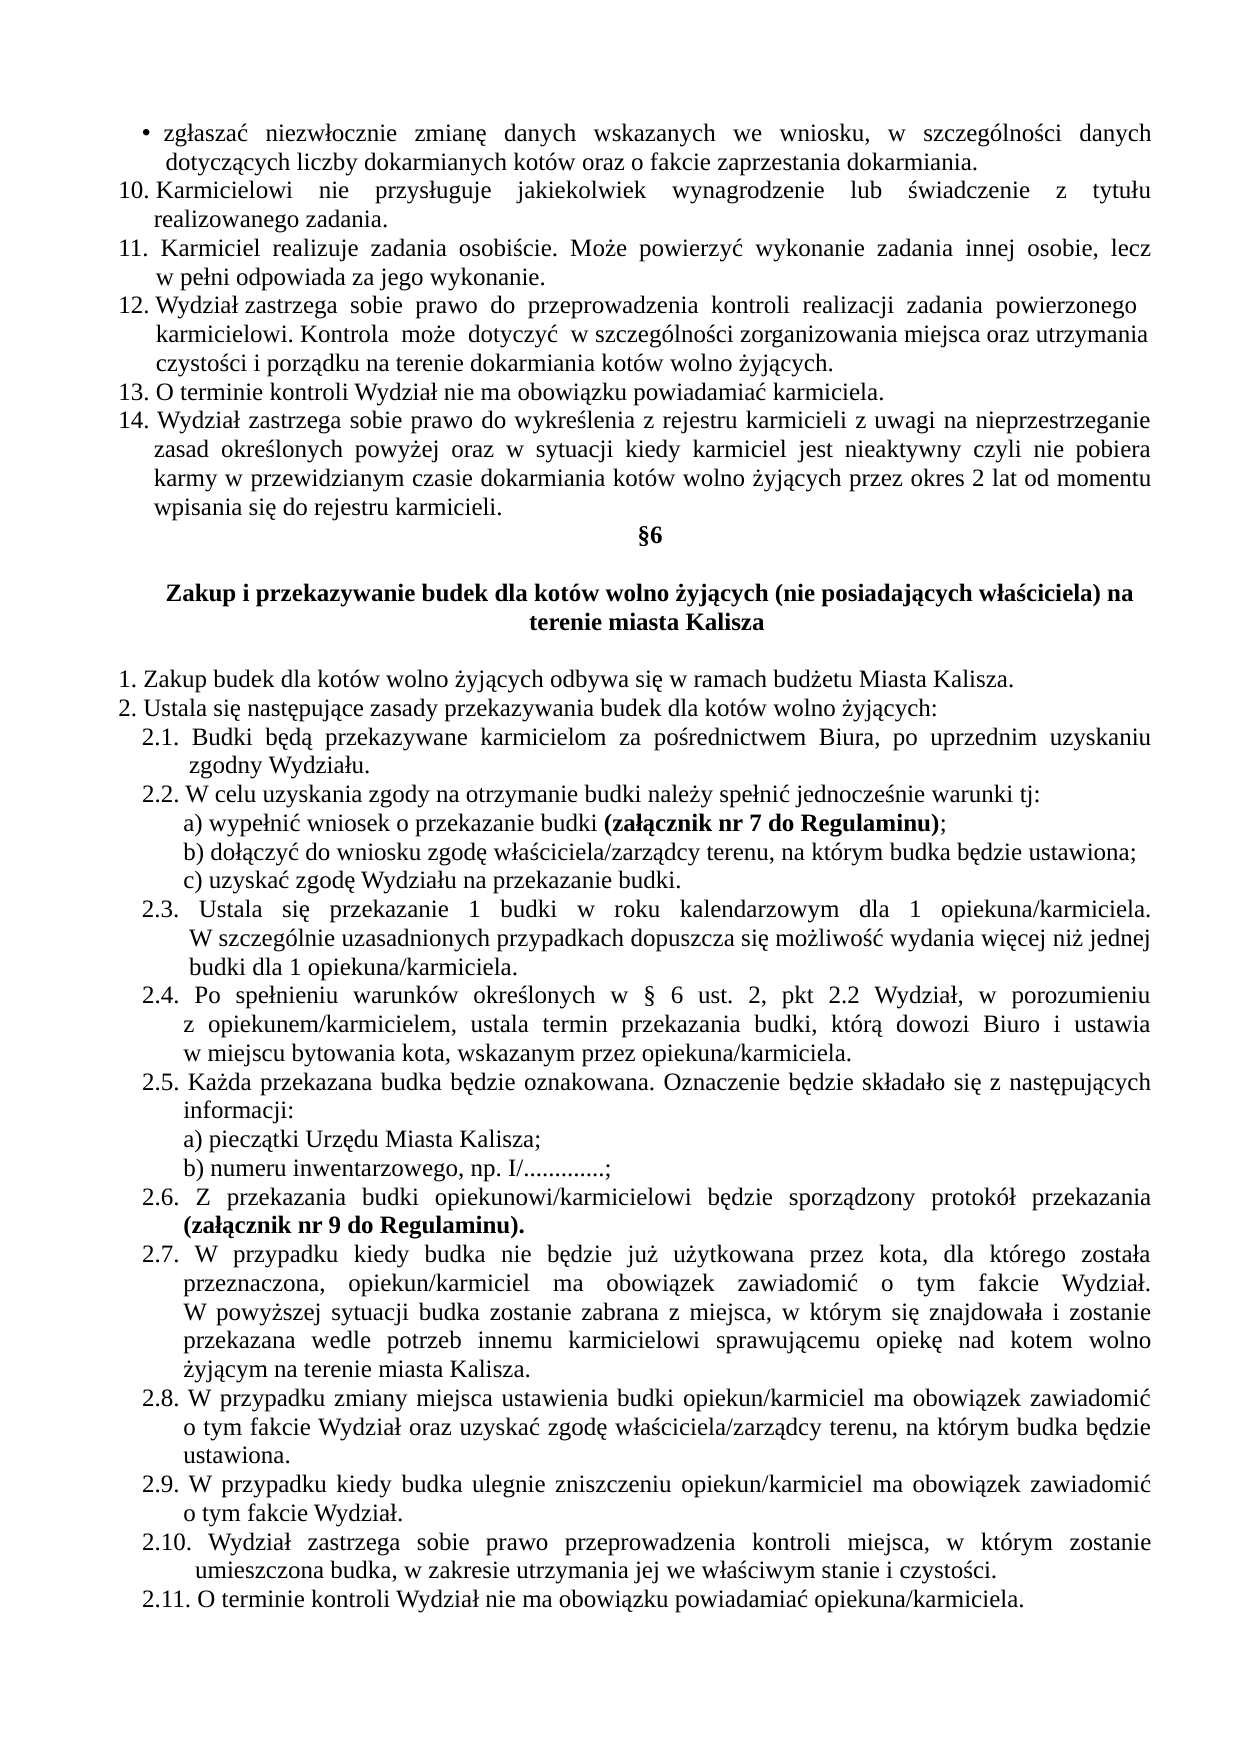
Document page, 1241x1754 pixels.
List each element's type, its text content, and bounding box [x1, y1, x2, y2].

list czystości i porządku na terenie dokarmiania kotów wolno żyjących. [118, 348, 1152, 377]
list Ustala się następujące zasady przekazywania budek dla kotów wolno żyjących: [118, 693, 1152, 722]
text 14. Wydział zastrzega sobie prawo do wykreślenia z rejestru karmicieli z uwagi na nieprzestrzeganie zasad określonych powyżej oraz w sytuacji kiedy karmiciel jest nieaktywny czyli nie pobiera karmy w przewidzianym czasie dokarmiania kotów wolno żyjących przez okres 2 lat od momentu wpisania się do rejestru karmicieli. [118, 406, 1152, 521]
text a) wypełnić wniosek o przekazanie budki (załącznik nr 7 do Regulaminu); [183, 808, 1152, 837]
text 2.2. W celu uzyskania zgody na otrzymanie budki należy spełnić jednocześnie warunki tj: [142, 779, 1152, 808]
text 13. O terminie kontroli Wydział nie ma obowiązku powiadamiać karmiciela. [118, 377, 1152, 406]
text 2.5. Każda przekazana budka będzie oznakowana. Oznaczenie będzie składało się z następujących informacji: [142, 1067, 1152, 1124]
list karmicielowi. Kontrola może dotyczyć w szczególności zorganizowania miejsca oraz utrzymania [118, 319, 1152, 348]
text a) pieczątki Urzędu Miasta Kalisza; [183, 1124, 1152, 1153]
text 2.7. W przypadku kiedy budka nie będzie już użytkowana przez kota, dla którego została przeznaczona, opiekun/karmiciel ma obowiązek zawiadomić o tym fakcie Wydział. W powyższej sytuacji budka zostanie zabrana z miejsca, w którym się znajdowała i zostanie przekazana wedle potrzeb innemu karmicielowi sprawującemu opiekę nad kotem wolno żyjącym na terenie miasta Kalisza. [142, 1239, 1152, 1383]
list Zakup budek dla kotów wolno żyjących odbywa się w ramach budżetu Miasta Kalisza. [118, 664, 1152, 693]
list 11. Karmiciel realizuje zadania osobiście. Może powierzyć wykonanie zadania innej osobie, lecz w pełni odpowiada za jego wykonanie. [118, 233, 1152, 291]
text Zakup i przekazywanie budek dla kotów wolno żyjących (nie posiadających właściciela) na terenie miasta Kalisza [148, 578, 1152, 636]
list zgłaszać niezwłocznie zmianę danych wskazanych we wniosku, w szczególności danych dotyczących liczby dokarmianych kotów oraz o fakcie zaprzestania dokarmiania. [142, 118, 1152, 176]
text 10..Karmicielowi nie przysługuje jakiekolwiek wynagrodzenie lub świadczenie z tytułu realizowanego zadania. [118, 176, 1152, 233]
text b) dołączyć do wniosku zgodę właściciela/zarządcy terenu, na którym budka będzie ustawiona; [183, 837, 1152, 866]
text 2.8. W przypadku zmiany miejsca ustawienia budki opiekun/karmiciel ma obowiązek zawiadomić o tym fakcie Wydział oraz uzyskać zgodę właściciela/zarządcy terenu, na którym budka będzie ustawiona. [142, 1383, 1152, 1469]
text 2.9. W przypadku kiedy budka ulegnie zniszczeniu opiekun/karmiciel ma obowiązek zawiadomić o tym fakcie Wydział. [142, 1469, 1152, 1527]
text 2.4. Po spełnieniu warunków określonych w § 6 ust. 2, pkt 2.2 Wydział, w porozumieniu z opiekunem/karmicielem, ustala termin przekazania budki, którą dowozi Biuro i ustawia w miejscu bytowania kota, wskazanym przez opiekuna/karmiciela. [142, 981, 1152, 1067]
text b) numeru inwentarzowego, np. I/.............; [183, 1153, 1152, 1182]
text 2.1. Budki będą przekazywane karmicielom za pośrednictwem Biura, po uprzednim uzyskaniu zgodny Wydziału. [142, 722, 1152, 779]
text 2.11. O terminie kontroli Wydział nie ma obowiązku powiadamiać opiekuna/karmiciela. [142, 1584, 1152, 1613]
text §6 [148, 521, 1152, 549]
text 2.6. Z przekazania budki opiekunowi/karmicielowi będzie sporządzony protokół przekazania (załącznik nr 9 do Regulaminu). [142, 1182, 1152, 1239]
text c) uzyskać zgodę Wydziału na przekazanie budki. [183, 866, 1152, 894]
text 2.10. Wydział zastrzega sobie prawo przeprowadzenia kontroli miejsca, w którym zostanie umieszczona budka, w zakresie utrzymania jej we właściwym stanie i czystości. [142, 1527, 1152, 1584]
list 12. Wydział zastrzega sobie prawo do przeprowadzenia kontroli realizacji zadania powierzonego [118, 291, 1152, 319]
text 2.3. Ustala się przekazanie 1 budki w roku kalendarzowym dla 1 opiekuna/karmiciela. W szczególnie uzasadnionych przypadkach dopuszcza się możliwość wydania więcej niż jednej budki dla 1 opiekuna/karmiciela. [142, 894, 1152, 981]
